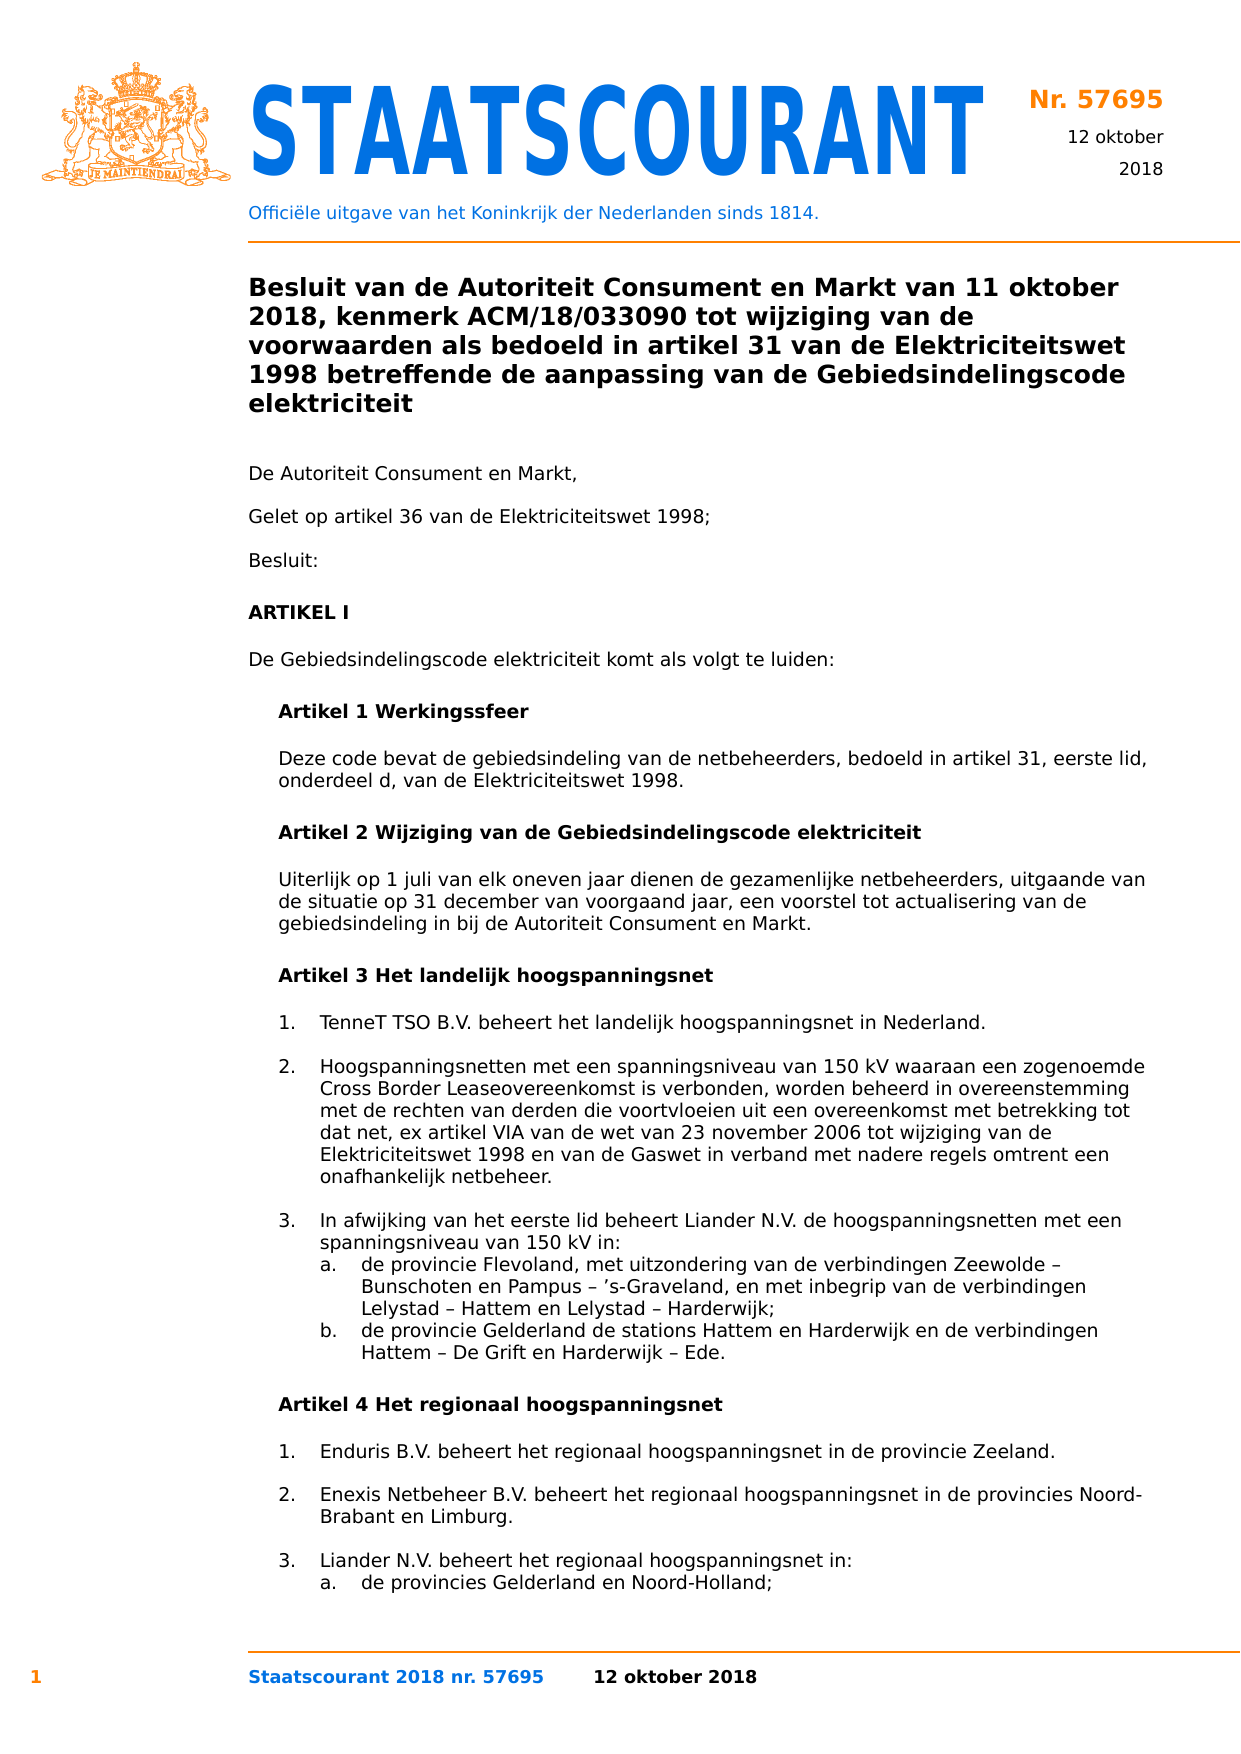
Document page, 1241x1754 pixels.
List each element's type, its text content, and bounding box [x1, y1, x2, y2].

text 1. TenneT TSO B.V. beheert het landelijk hoogspanningsnet in Nederland. [278, 1012, 1163, 1034]
table_cell 12 oktober [998, 121, 1240, 153]
text De Autoriteit Consument en Markt, [248, 463, 1163, 484]
table_header [25, 62, 248, 241]
text 2. Hoogspanningsnetten met een spanningsniveau van 150 kV waaraan een zogenoemde Cross Border Leaseovereenkomst is verbonden, worden beheerd in overeenstemming met de rechten van derden die voortvloeien uit een overeenkomst met betrekking tot dat net, ex artikel VIA van de wet van 23 november 2006 tot wijziging van de Elektriciteitswet 1998 en van de Gaswet in verband met nadere regels omtrent een onafhankelijk netbeheer. [278, 1056, 1163, 1188]
table_cell Officiële uitgave van het Koninkrijk der Nederlanden sinds 1814. [248, 203, 1240, 241]
picture [41, 62, 231, 186]
text Deze code bevat de gebiedsindeling van de netbeheerders, bedoeld in artikel 31, eerste lid, onderdeel d, van de Elektriciteitswet 1998. [278, 748, 1163, 792]
subtitle Artikel 1 Werkingssfeer [278, 701, 1163, 723]
text a. de provincies Gelderland en Noord-Holland; [319, 1572, 1163, 1594]
text Gelet op artikel 36 van de Elektriciteitswet 1998; [248, 506, 1163, 528]
text Uiterlijk op 1 juli van elk oneven jaar dienen de gezamenlijke netbeheerders, uitgaande van de situatie op 31 december van voorgaand jaar, een voorstel tot actualisering van de gebiedsindeling in bij de Autoriteit Consument en Markt. [278, 869, 1163, 935]
subtitle Artikel 2 Wijziging van de Gebiedsindelingscode elektriciteit [278, 822, 1163, 844]
subtitle Besluit van de Autoriteit Consument en Markt van 11 oktober 2018, kenmerk ACM/18/033090 tot wijziging van de voorwaarden als bedoeld in artikel 31 van de Elektriciteitswet 1998 betreffende de aanpassing van de Gebiedsindelingscode elektriciteit [248, 273, 1163, 419]
table_header STAATSCOURANT [248, 62, 998, 203]
text 3. Liander N.V. beheert het regionaal hoogspanningsnet in: [278, 1550, 1163, 1572]
text 3. In afwijking van het eerste lid beheert Liander N.V. de hoogspanningsnetten met een spanningsniveau van 150 kV in: [278, 1210, 1163, 1254]
text a. de provincie Flevoland, met uitzondering van de verbindingen Zeewolde – Bunschoten en Pampus – ’s-Graveland, en met inbegrip van de verbindingen Lelystad – Hattem en Lelystad – Harderwijk; [319, 1254, 1163, 1319]
text b. de provincie Gelderland de stations Hattem en Harderwijk en de verbindingen Hattem – De Grift en Harderwijk – Ede. [319, 1319, 1163, 1363]
table_header Nr. 57695 [998, 62, 1240, 121]
subtitle Artikel 4 Het regionaal hoogspanningsnet [278, 1393, 1163, 1416]
subtitle Artikel 3 Het landelijk hoogspanningsnet [278, 965, 1163, 987]
text De Gebiedsindelingscode elektriciteit komt als volgt te luiden: [248, 649, 1163, 671]
table_cell 2018 [998, 153, 1240, 203]
subtitle ARTIKEL I [248, 602, 1163, 624]
text 1. Enduris B.V. beheert het regionaal hoogspanningsnet in de provincie Zeeland. [278, 1441, 1163, 1462]
text 2. Enexis Netbeheer B.V. beheert het regionaal hoogspanningsnet in de provincies Noord-Brabant en Limburg. [278, 1484, 1163, 1528]
text Besluit: [248, 550, 1163, 572]
